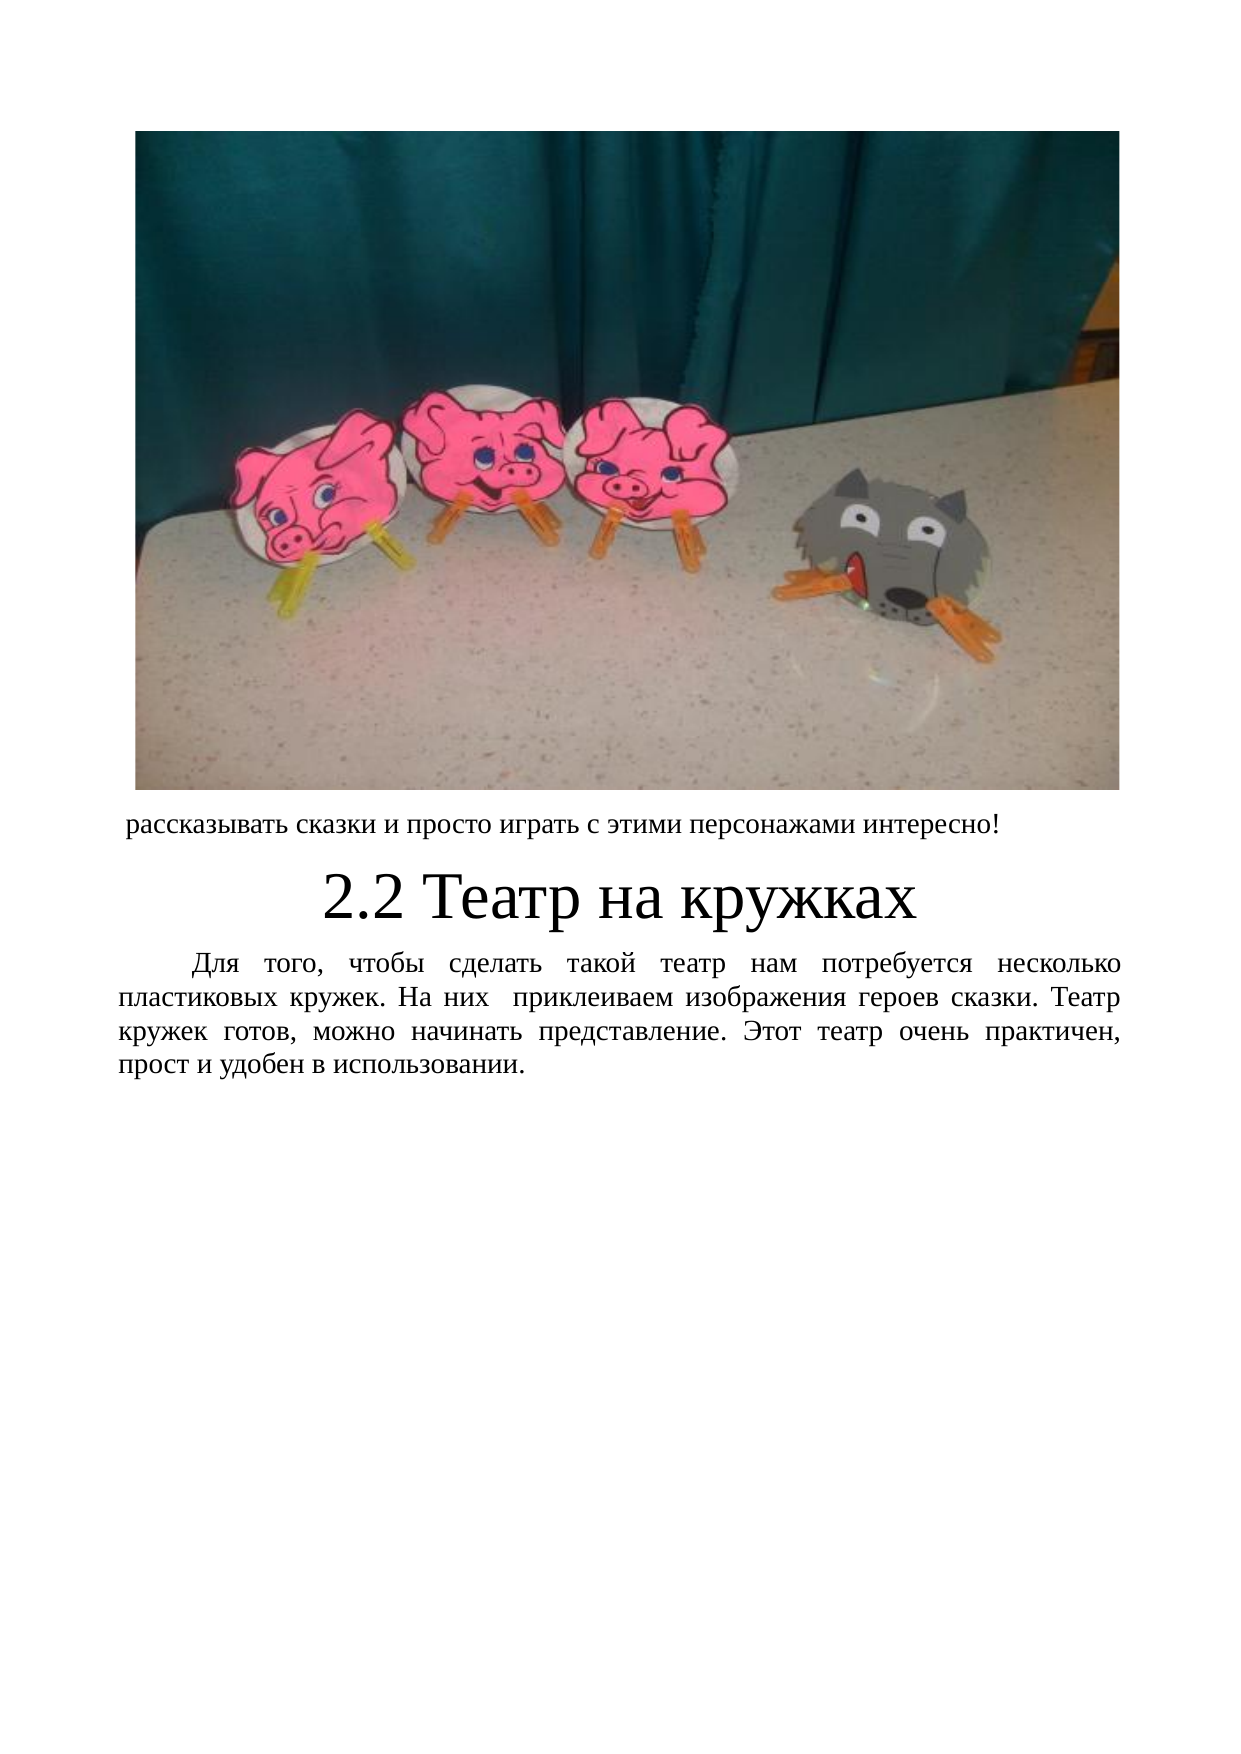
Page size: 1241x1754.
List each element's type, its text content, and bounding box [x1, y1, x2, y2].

picture [135, 131, 1120, 790]
text рассказывать сказки и просто играть с этими персонажами интересно! [118, 118, 1122, 839]
text Для того, чтобы сделать такой театр нам потребуется несколько пластиковых кружек. На них приклеиваем изображения героев сказки. Театр кружек готов, можно начинать представление. Этот театр очень практичен, прост и удобен в использовании. [118, 946, 1122, 1080]
text 2.2 Театр на кружках [118, 856, 1122, 933]
